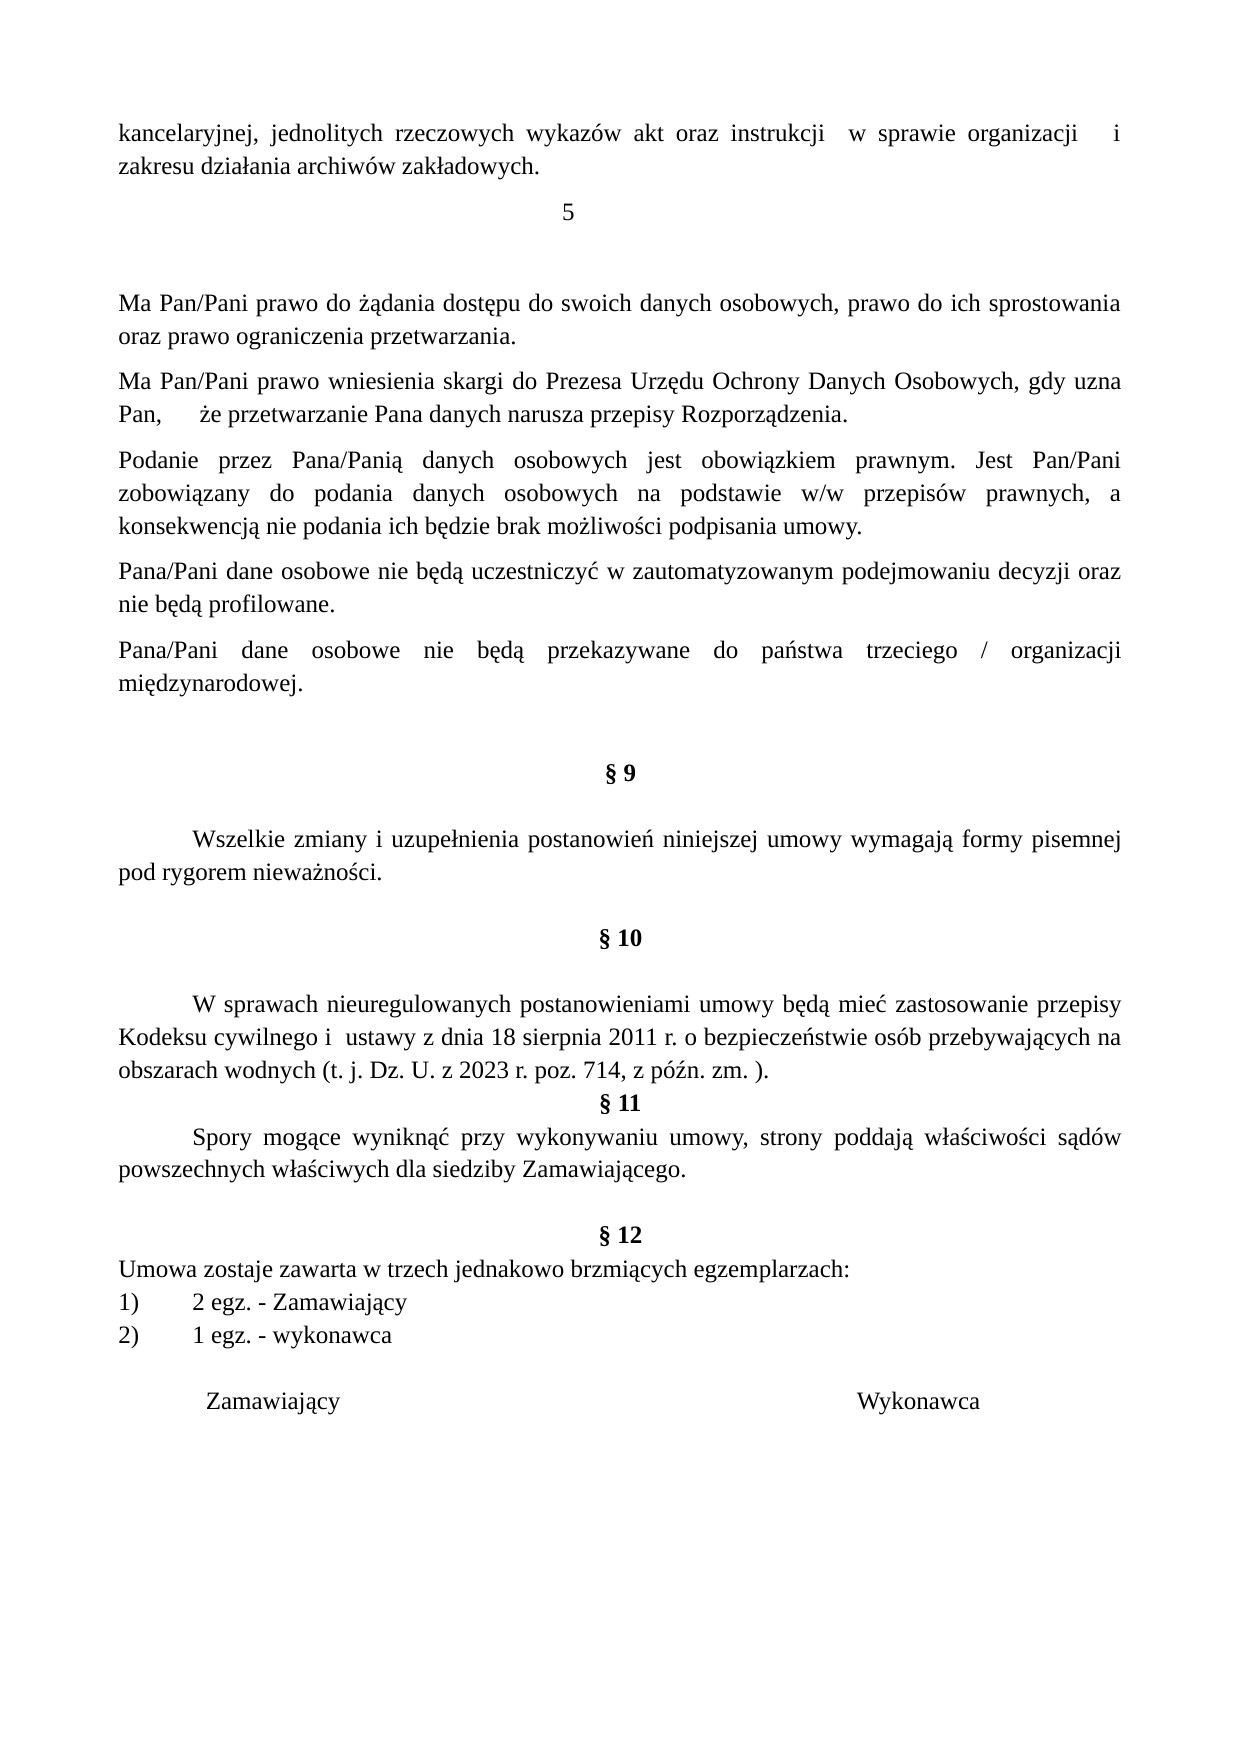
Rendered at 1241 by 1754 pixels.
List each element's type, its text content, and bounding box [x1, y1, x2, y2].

text Zamawiający Wykonawca [118, 1386, 1122, 1414]
text 5 [118, 197, 1122, 225]
text § 11 [118, 1088, 1122, 1117]
text W sprawach nieuregulowanych postanowieniami umowy będą mieć zastosowanie przepisy Kodeksu cywilnego i ustawy z dnia 18 sierpnia 2011 r. o bezpieczeństwie osób przebywających na obszarach wodnych (t. j. Dz. U. z 2023 r. poz. 714, z późn. zm. ). [118, 989, 1122, 1084]
list 2 egz. - Zamawiający [118, 1287, 1122, 1315]
text kancelaryjnej, jednolitych rzeczowych wykazów akt oraz instrukcji w sprawie organizacji i zakresu działania archiwów zakładowych. [118, 118, 1122, 180]
list 1 egz. - wykonawca [118, 1320, 1122, 1348]
text Pana/Pani dane osobowe nie będą przekazywane do państwa trzeciego / organizacji międzynarodowej. [118, 635, 1122, 697]
text § 10 [118, 923, 1122, 952]
text Pana/Pani dane osobowe nie będą uczestniczyć w zautomatyzowanym podejmowaniu decyzji oraz nie będą profilowane. [118, 556, 1122, 618]
text § 12 [118, 1221, 1122, 1249]
text Umowa zostaje zawarta w trzech jednakowo brzmiących egzemplarzach: [118, 1254, 1122, 1282]
text Spory mogące wyniknąć przy wykonywaniu umowy, strony poddają właściwości sądów powszechnych właściwych dla siedziby Zamawiającego. [118, 1122, 1122, 1183]
text § 9 [118, 758, 1122, 787]
text Ma Pan/Pani prawo wniesienia skargi do Prezesa Urzędu Ochrony Danych Osobowych, gdy uzna Pan, że przetwarzanie Pana danych narusza przepisy Rozporządzenia. [118, 366, 1122, 428]
text Wszelkie zmiany i uzupełnienia postanowień niniejszej umowy wymagają formy pisemnej pod rygorem nieważności. [118, 824, 1122, 886]
text Podanie przez Pana/Panią danych osobowych jest obowiązkiem prawnym. Jest Pan/Pani zobowiązany do podania danych osobowych na podstawie w/w przepisów prawnych, a konsekwencją nie podania ich będzie brak możliwości podpisania umowy. [118, 445, 1122, 539]
text Ma Pan/Pani prawo do żądania dostępu do swoich danych osobowych, prawo do ich sprostowania oraz prawo ograniczenia przetwarzania. [118, 288, 1122, 349]
